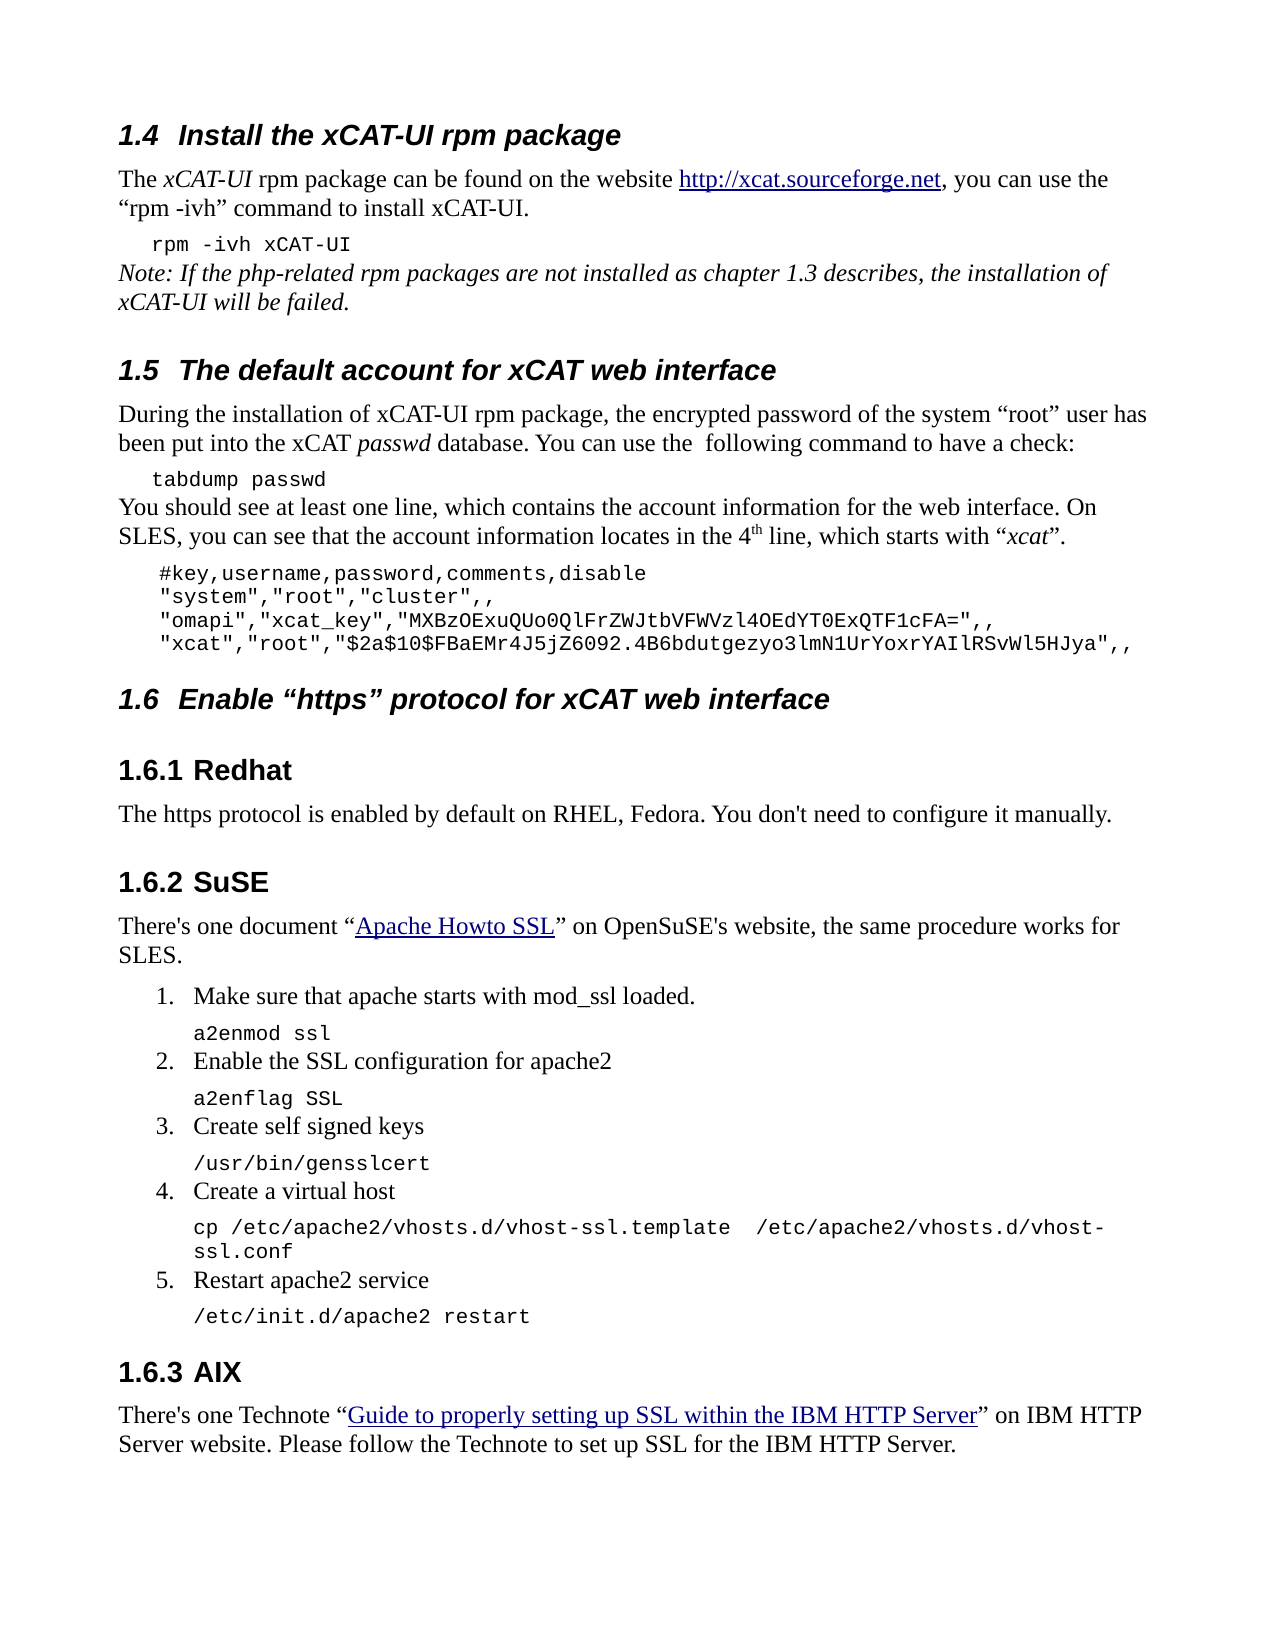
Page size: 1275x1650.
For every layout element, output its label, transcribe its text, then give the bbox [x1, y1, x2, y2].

text "system","root","cluster",, [159, 586, 1157, 610]
text There's one document “Apache Howto SSL” on OpenSuSE's website, the same procedure works for SLES. [118, 911, 1157, 969]
text There's one Technote “Guide to properly setting up SSL within the IBM HTTP Server” on IBM HTTP Server website. Please follow the Technote to set up SSL for the IBM HTTP Server. [118, 1401, 1157, 1458]
text During the installation of xCAT-UI rpm package, the encrypted password of the system “root” user has been put into the xCAT passwd database. You can use the following command to have a check: [118, 399, 1157, 456]
text "omapi","xcat_key","MXBzOExuQUo0QlFrZWJtbVFWVzl4OEdYT0ExQTF1cFA=",, [159, 610, 1157, 633]
list cp /etc/apache2/vhosts.d/vhost-ssl.template /etc/apache2/vhosts.d/vhost-ssl.conf [156, 1217, 1157, 1265]
list /etc/init.d/apache2 restart [156, 1306, 1157, 1329]
text Note: If the php-related rpm packages are not installed as chapter 1.3 describes, the installation of xCAT-UI will be failed. [118, 258, 1157, 315]
text tabdump passwd [118, 469, 1157, 492]
list /usr/bin/gensslcert [156, 1152, 1157, 1176]
text "xcat","root","$2a$10$FBaEMr4J5jZ6092.4B6bdutgezyo3lmN1UrYoxrYAIlRSvWl5HJya",, [159, 633, 1157, 657]
list Enable the SSL configuration for apache2 [156, 1046, 1157, 1075]
subtitle 1.6 Enable “https” protocol for xCAT web interface [118, 682, 1157, 716]
text The https protocol is enabled by default on RHEL, Fedora. You don't need to configure it manually. [118, 799, 1157, 828]
list Restart apache2 service [156, 1265, 1157, 1293]
text You should see at least one line, which contains the account information for the web interface. On SLES, you can see that the account information locates in the 4th line, which starts with “xcat”. [118, 492, 1157, 550]
list Create self signed keys [156, 1111, 1157, 1140]
text rpm -ivh xCAT-UI [118, 234, 1157, 258]
list Make sure that apache starts with mod_ssl loaded. [156, 981, 1157, 1010]
subtitle 1.6.2 SuSE [118, 865, 1157, 899]
list a2enmod ssl [156, 1023, 1157, 1046]
text #key,username,password,comments,disable [159, 562, 1157, 586]
subtitle 1.6.1 Redhat [118, 753, 1157, 787]
list a2enflag SSL [156, 1088, 1157, 1111]
subtitle 1.4 Install the xCAT-UI rpm package [118, 118, 1157, 152]
text The xCAT-UI rpm package can be found on the website http://xcat.sourceforge.net, you can use the “rpm -ivh” command to install xCAT-UI. [118, 164, 1157, 222]
subtitle 1.5 The default account for xCAT web interface [118, 353, 1157, 386]
list Create a virtual host [156, 1176, 1157, 1205]
subtitle 1.6.3 AIX [118, 1354, 1157, 1388]
